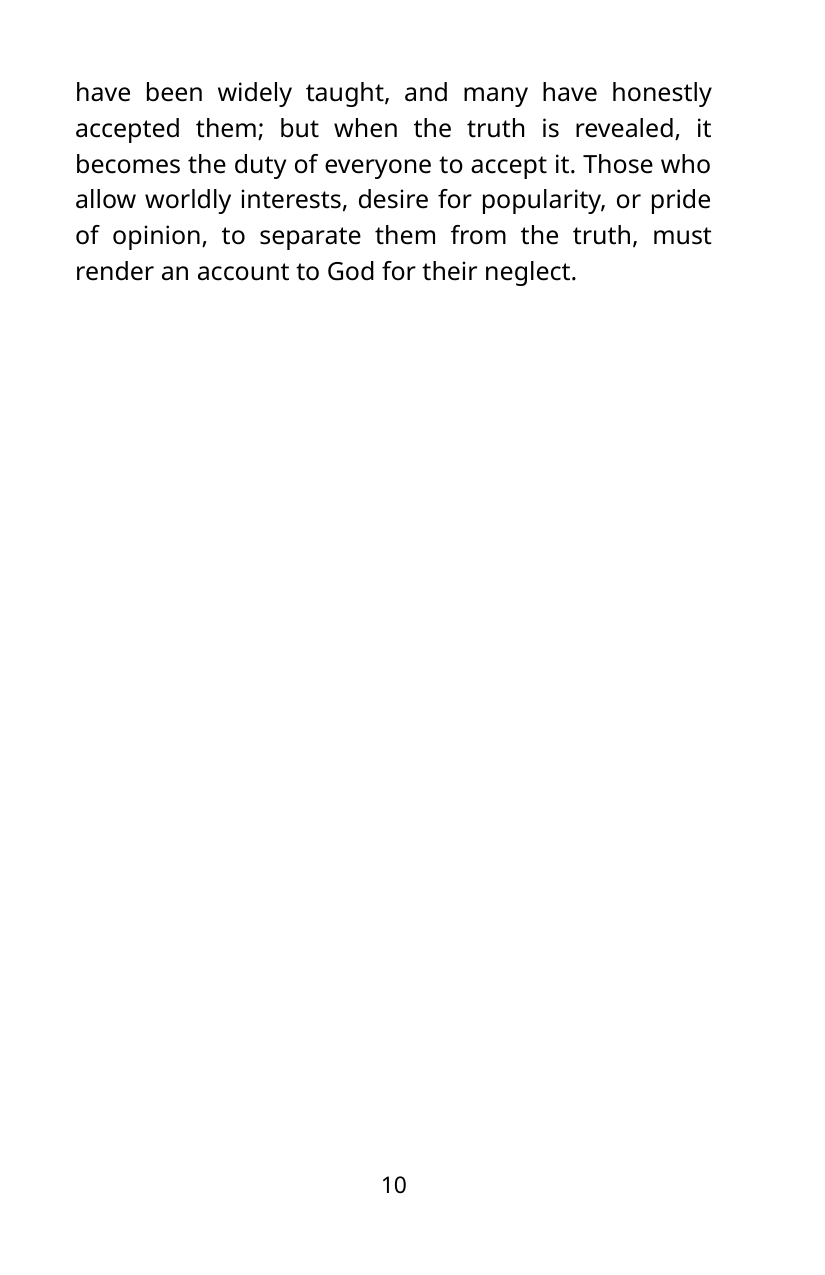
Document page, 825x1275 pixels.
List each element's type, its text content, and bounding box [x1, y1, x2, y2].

text have been widely taught, and many have honestly accepted them; but when the truth is revealed, it becomes the duty of everyone to accept it. Those who allow worldly interests, desire for popularity, or pride of opinion, to separate them from the truth, must render an account to God for their neglect. [75, 75, 712, 288]
